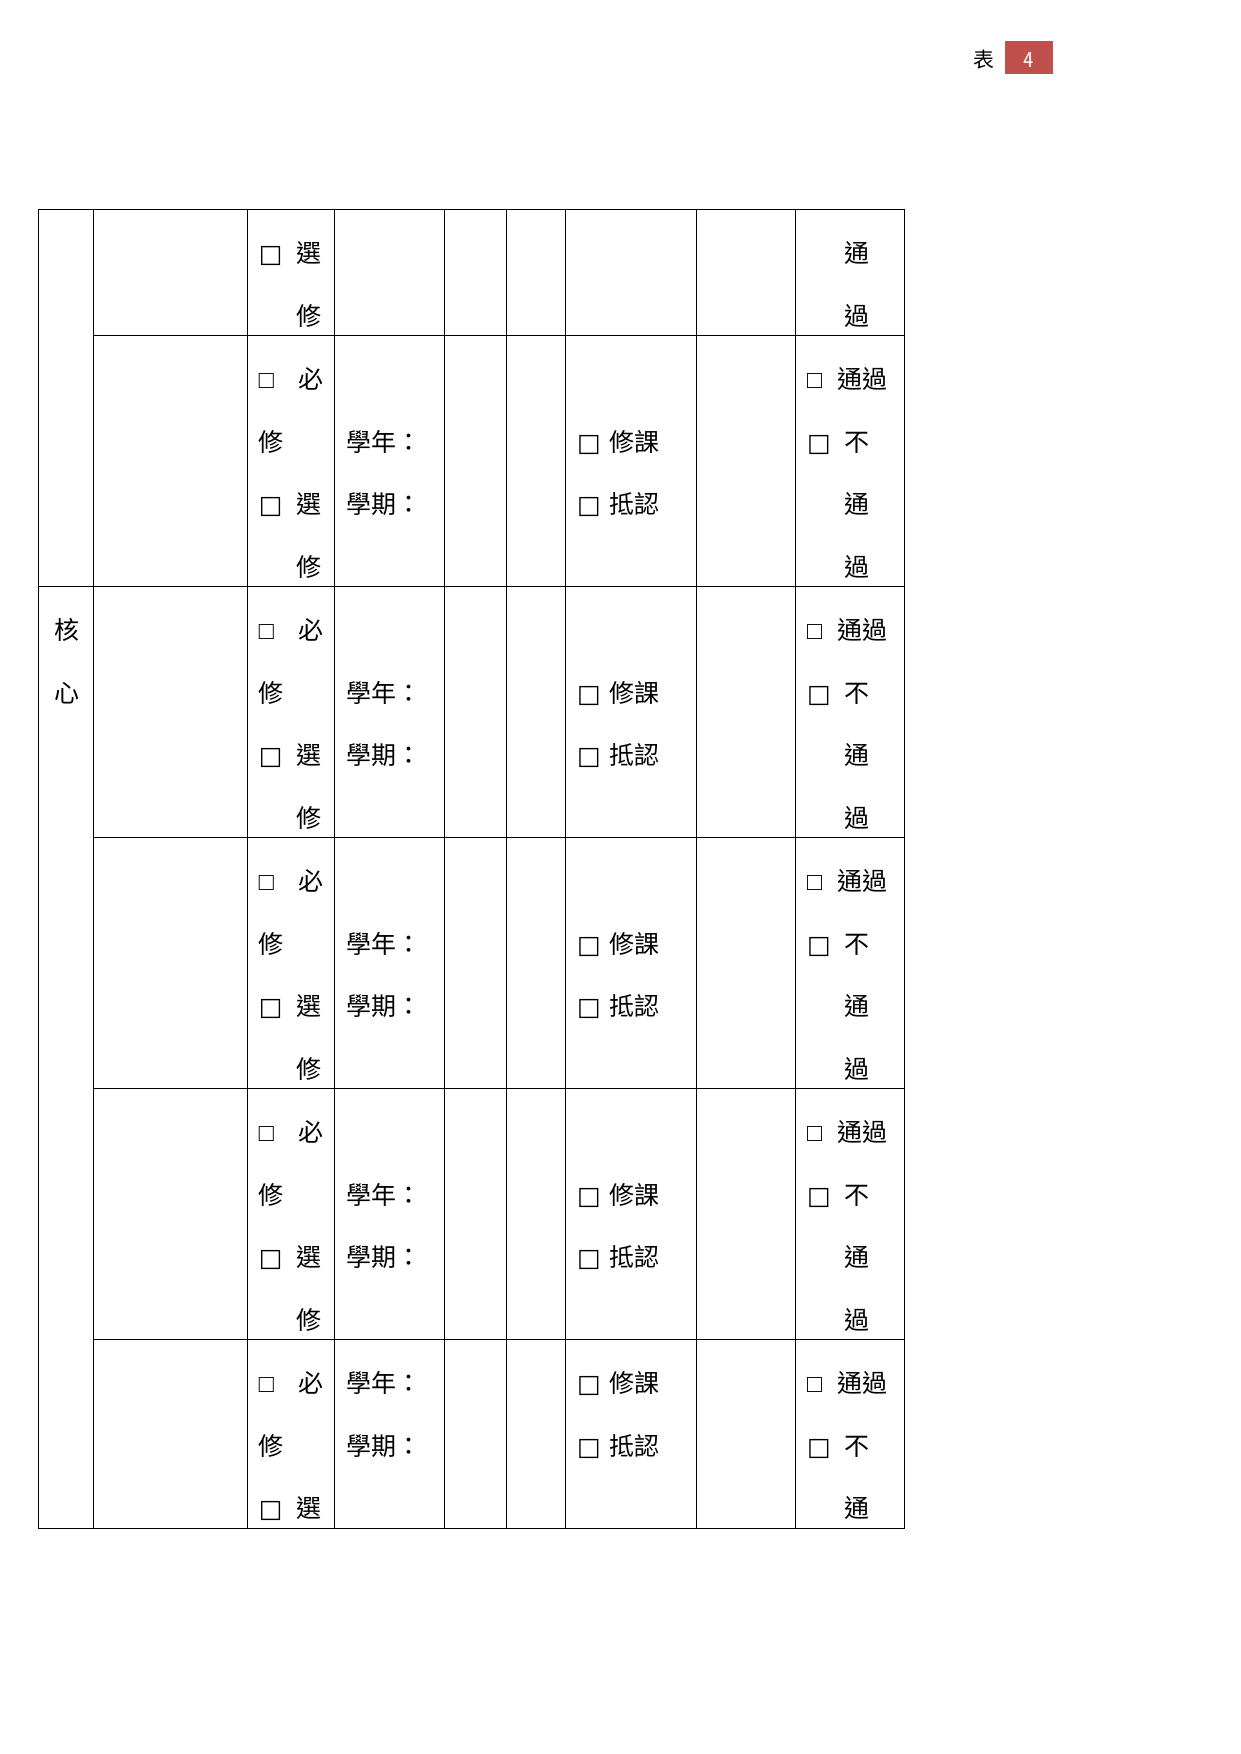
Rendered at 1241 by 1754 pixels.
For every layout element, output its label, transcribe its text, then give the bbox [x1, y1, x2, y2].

table_cell 核心 [39, 587, 93, 1528]
table_cell [94, 336, 247, 586]
table_cell [507, 587, 565, 837]
table_cell [697, 1089, 795, 1339]
table_cell [697, 210, 795, 335]
table_cell [94, 838, 247, 1088]
table_cell □ 通過 不通過 [796, 210, 904, 335]
table_cell [566, 210, 696, 335]
table_cell 修課 抵認 [566, 587, 696, 837]
table_cell [507, 1340, 565, 1528]
table_cell [507, 210, 565, 335]
table_cell □ 通過 不通過 [796, 1089, 904, 1339]
table_cell [445, 587, 506, 837]
table_cell [697, 838, 795, 1088]
table_cell 修課 抵認 [566, 336, 696, 586]
table_cell [335, 210, 444, 335]
table_cell 學年： 學期： [335, 1340, 444, 1528]
table_cell [507, 1089, 565, 1339]
table_cell [697, 336, 795, 586]
table_cell □ 通過 不通過 [796, 1340, 904, 1528]
table_cell [697, 1340, 795, 1528]
table_cell 修課 抵認 [566, 1089, 696, 1339]
table_cell 學年： 學期： [335, 1089, 444, 1339]
table_cell 學年： 學期： [335, 336, 444, 586]
table_cell [697, 587, 795, 837]
table_cell □ 必修 選修 [248, 210, 334, 335]
table_cell [39, 210, 93, 586]
table_cell 修課 抵認 [566, 838, 696, 1088]
table_cell [94, 1089, 247, 1339]
table_cell [94, 210, 247, 335]
table_cell [445, 336, 506, 586]
table_cell [445, 1089, 506, 1339]
table_cell 學年： 學期： [335, 587, 444, 837]
table_cell [445, 1340, 506, 1528]
table_cell □ 必修 選修 [248, 1089, 334, 1339]
table_cell 修課 抵認 [566, 1340, 696, 1528]
table_cell □ 通過 不通過 [796, 587, 904, 837]
table_cell □ 必修 選修 [248, 336, 334, 586]
table_cell [445, 838, 506, 1088]
table_cell □ 通過 不通過 [796, 838, 904, 1088]
table_cell [94, 1340, 247, 1528]
table_cell [507, 838, 565, 1088]
table_cell □ 必修 選修 [248, 838, 334, 1088]
table_cell [94, 587, 247, 837]
table_cell □ 通過 不通過 [796, 336, 904, 586]
table_cell [507, 336, 565, 586]
table_cell □ 必修 選修 [248, 1340, 334, 1528]
table_cell 學年： 學期： [335, 838, 444, 1088]
table_cell □ 必修 選修 [248, 587, 334, 837]
table_cell [445, 210, 506, 335]
